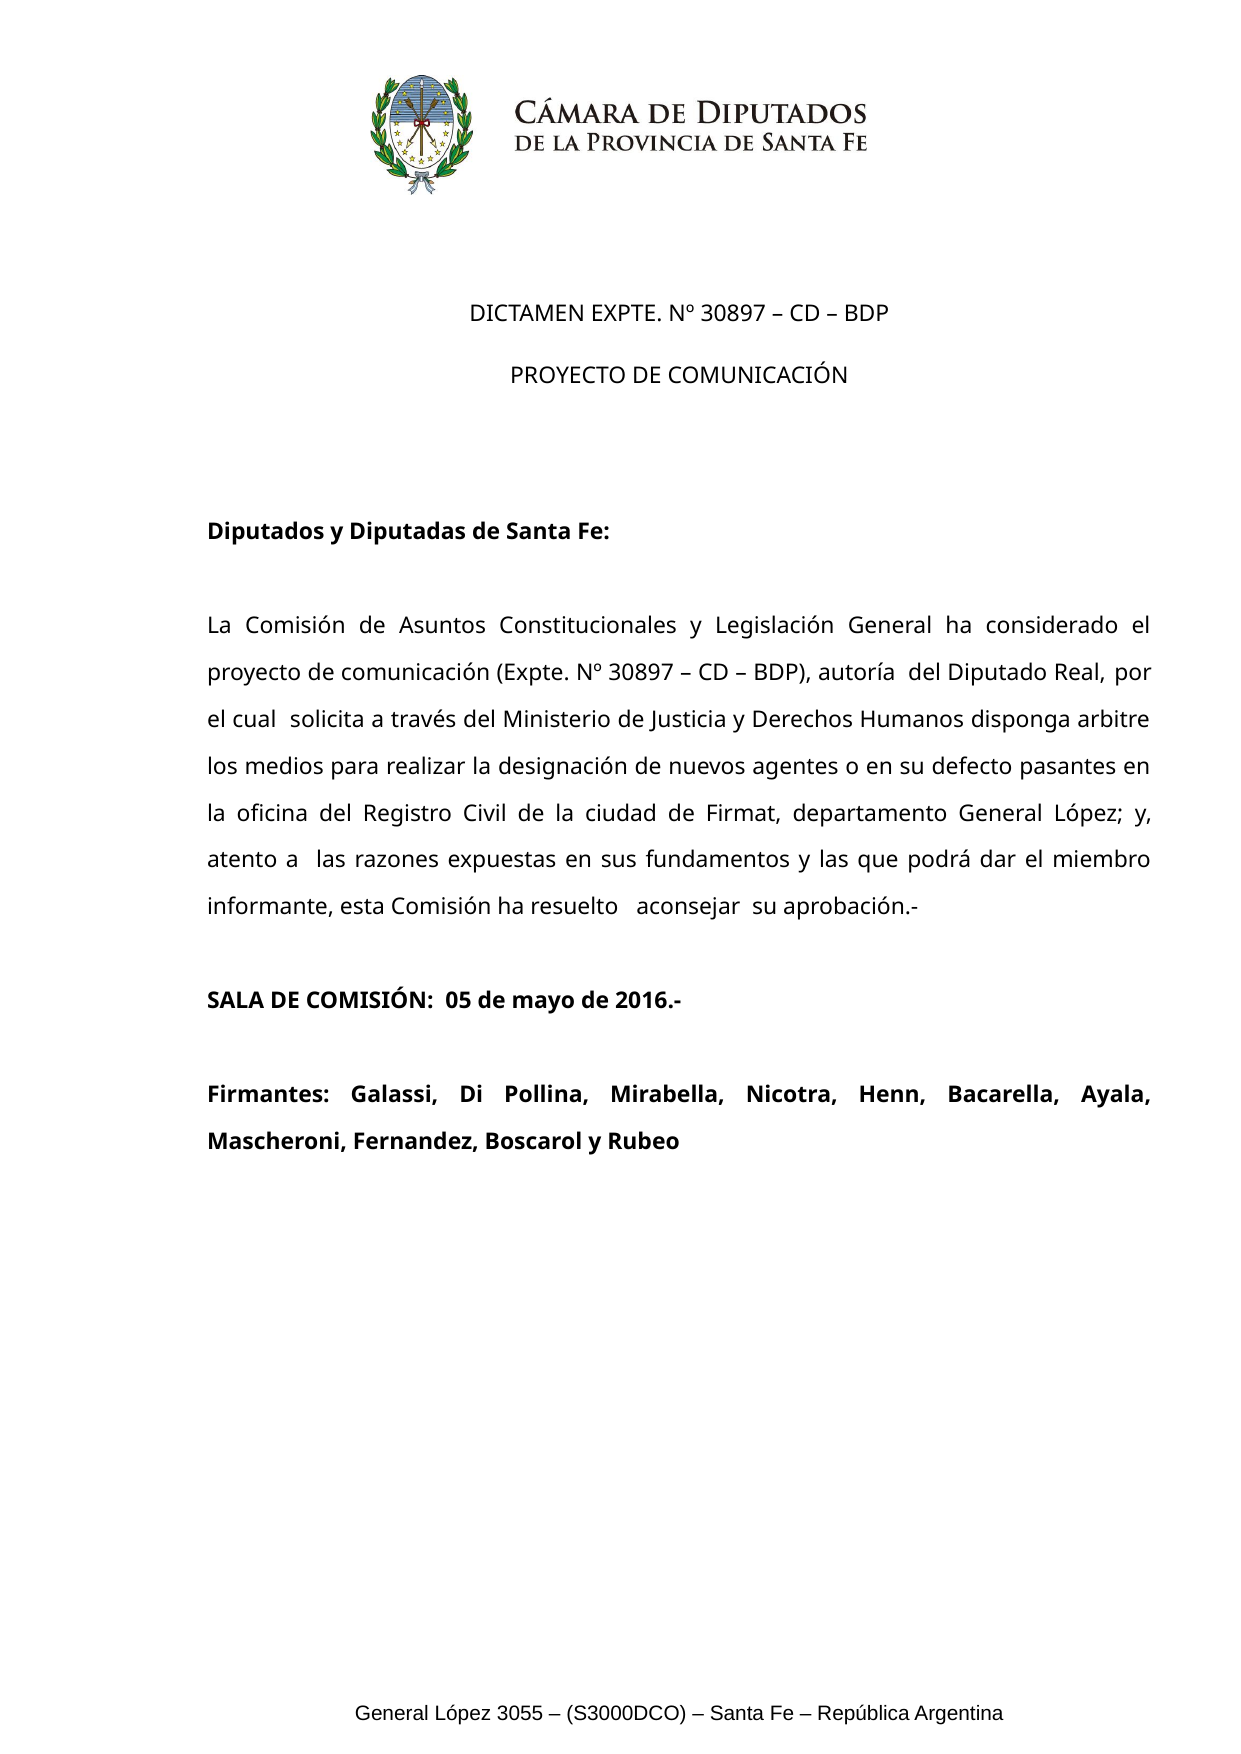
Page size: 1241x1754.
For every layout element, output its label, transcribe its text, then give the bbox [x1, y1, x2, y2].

text Firmantes: Galassi, Di Pollina, Mirabella, Nicotra, Henn, Bacarella, Ayala, Mascheroni, Fernandez, Boscarol y Rubeo [207, 1078, 1152, 1156]
text DICTAMEN EXPTE. Nº 30897 – CD – BDP [207, 297, 1152, 328]
text La Comisión de Asuntos Constitucionales y Legislación General ha considerado el proyecto de comunicación (Expte. Nº 30897 – CD – BDP), autoría del Diputado Real, por el cual solicita a través del Ministerio de Justicia y Derechos Humanos disponga arbitre los medios para realizar la designación de nuevos agentes o en su defecto pasantes en la oficina del Registro Civil de la ciudad de Firmat, departamento General López; y, atento a las razones expuestas en sus fundamentos y las que podrá dar el miembro informante, esta Comisión ha resuelto aconsejar su aprobación.- [207, 609, 1152, 922]
text PROYECTO DE COMUNICACIÓN [207, 359, 1152, 390]
picture [370, 75, 867, 199]
text Diputados y Diputadas de Santa Fe: [207, 515, 1152, 547]
text SALA DE COMISIÓN: 05 de mayo de 2016.- [207, 984, 1152, 1015]
